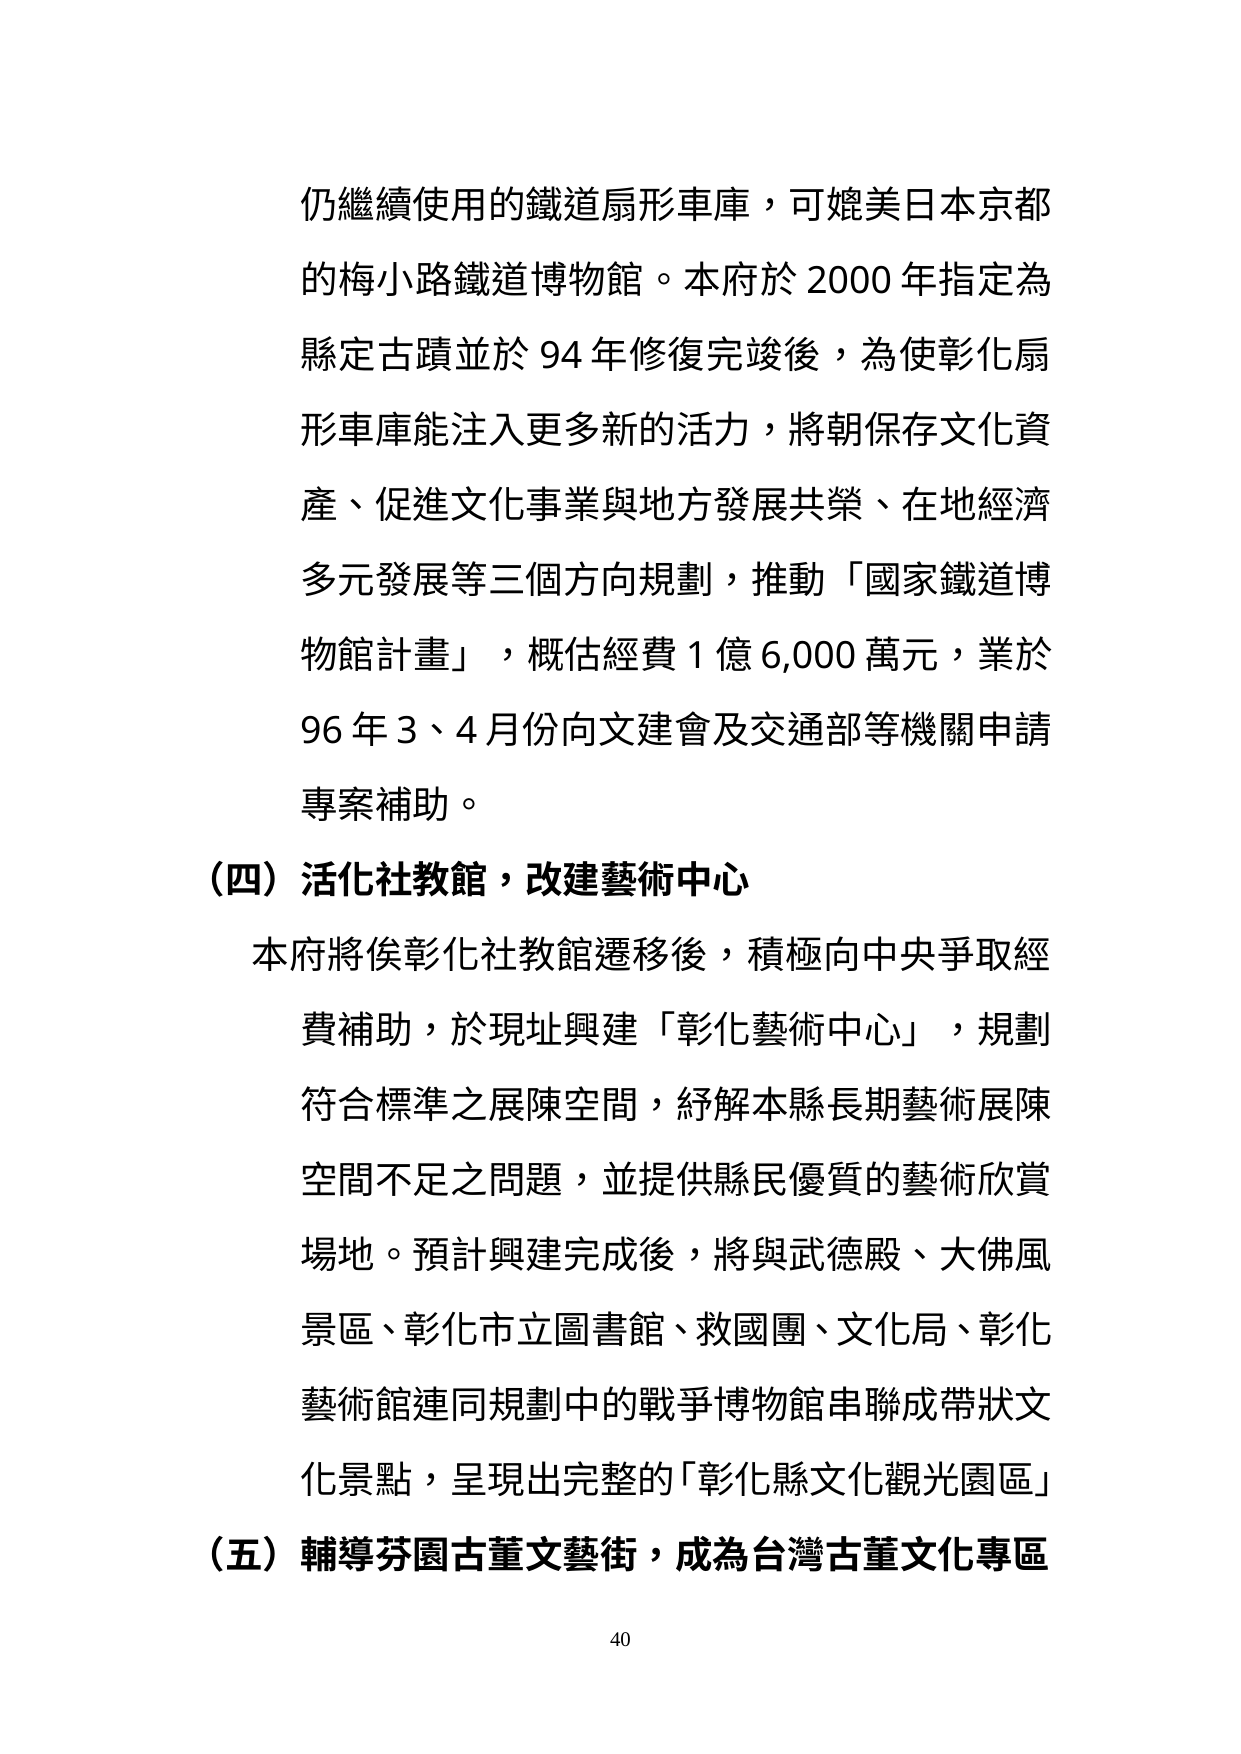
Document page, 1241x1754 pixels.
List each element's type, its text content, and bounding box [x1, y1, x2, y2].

text 本府將俟彰化社教館遷移後，積極向中央爭取經費補助，於現址興建「彰化藝術中心」，規劃符合標準之展陳空間，紓解本縣長期藝術展陳空間不足之問題，並提供縣民優質的藝術欣賞場地。預計興建完成後，將與武德殿、大佛風景區、彰化市立圖書館、救國團、文化局、彰化藝術館連同規劃中的戰爭博物館串聯成帶狀文化景點，呈現出完整的「彰化縣文化觀光園區」。 [187, 914, 1053, 1514]
text 仍繼續使用的鐵道扇形車庫，可媲美日本京都的梅小路鐵道博物館。本府於2000年指定為縣定古蹟並於94年修復完竣後，為使彰化扇形車庫能注入更多新的活力，將朝保存文化資產、促進文化事業與地方發展共榮、在地經濟多元發展等三個方向規劃，推動「國家鐵道博物館計畫」，概估經費1億6,000萬元，業於96年3、4月份向文建會及交通部等機關申請專案補助。 [187, 164, 1053, 839]
text （五）輔導芬園古董文藝街，成為台灣古董文化專區 [187, 1514, 1053, 1589]
text （四）活化社教館，改建藝術中心 [187, 839, 1053, 914]
